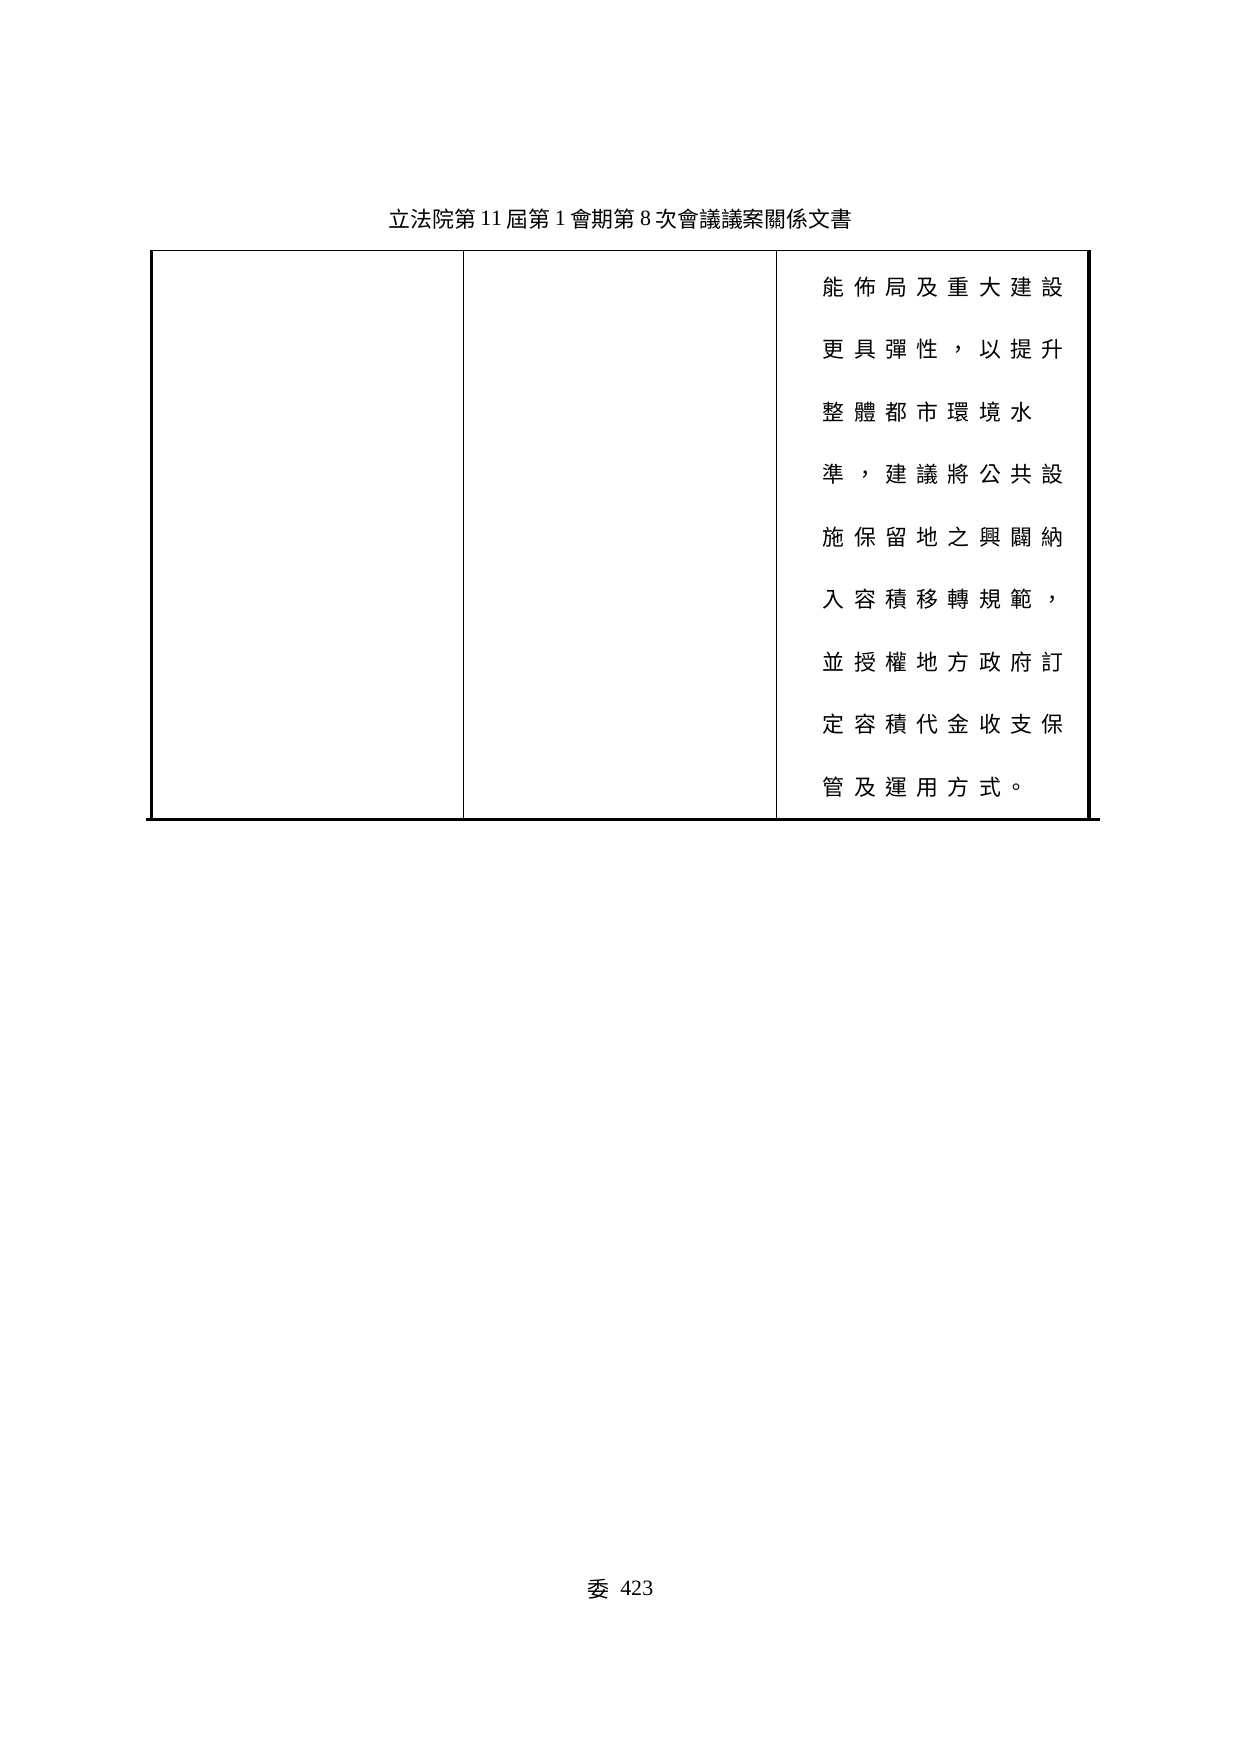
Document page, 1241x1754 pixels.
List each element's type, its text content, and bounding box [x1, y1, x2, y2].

table_cell 能佈局及重大建設更具彈性，以提升整體都市環境水準，建議將公共設施保留地之興闢納入容積移轉規範，並授權地方政府訂定容積代金收支保管及運用方式。 [777, 251, 1087, 818]
table_cell [464, 251, 776, 818]
table_cell [153, 251, 463, 818]
